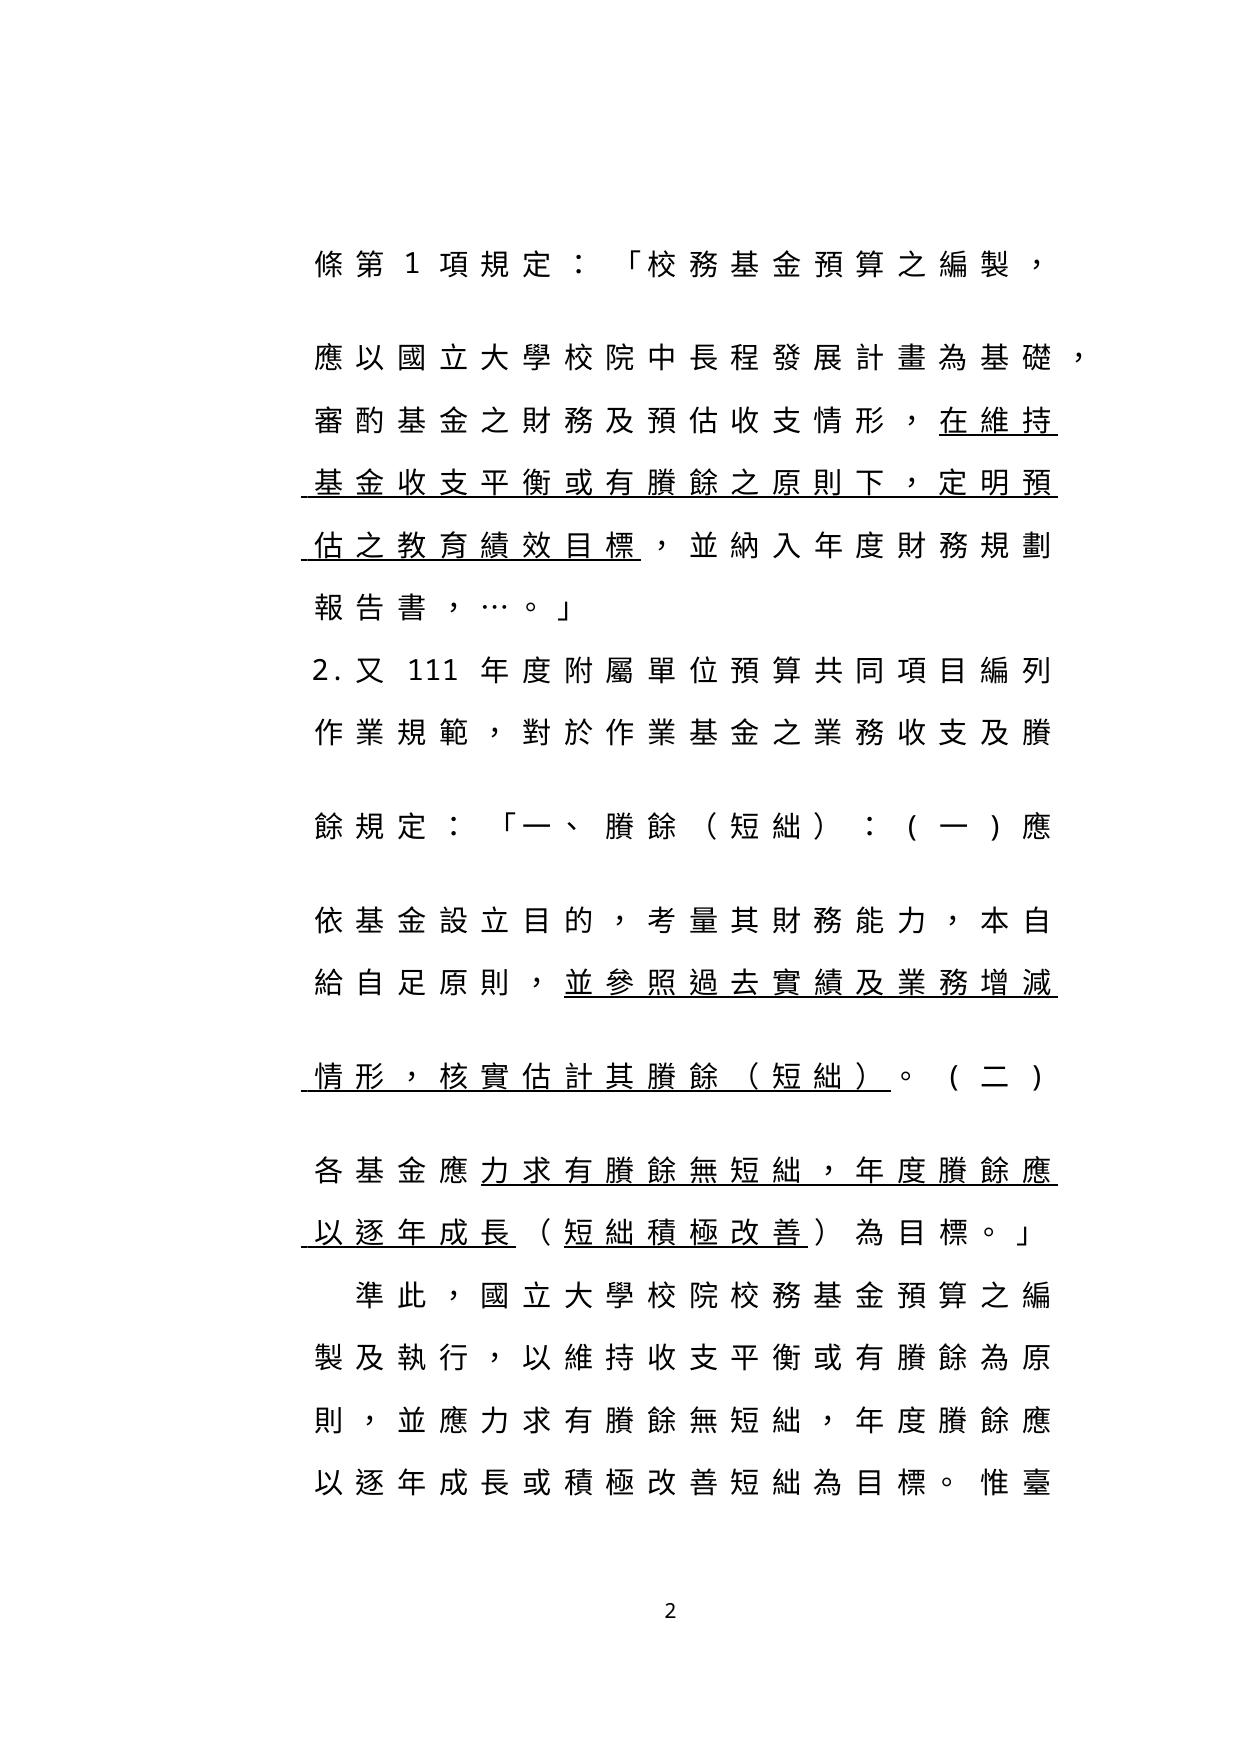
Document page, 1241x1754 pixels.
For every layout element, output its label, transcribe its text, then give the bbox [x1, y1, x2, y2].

text 1.依國立大學校院校務基金設置條例第11條第1項規定：「校務基金預算之編製，應以國立大學校院中長程發展計畫為基礎，審酌基金之財務及預估收支情形，在維持基金收支平衡或有賸餘之原則下，定明預估之教育績效目標，並納入年度財務規劃報告書，…。」 [271, 189, 1058, 627]
text 2.又111年度附屬單位預算共同項目編列作業規範，對於作業基金之業務收支及賸餘規定：「一、賸餘（短絀）：(一)應依基金設立目的，考量其財務能力，本自給自足原則，並參照過去實績及業務增減情形，核實估計其賸餘（短絀）。(二)各基金應力求有賸餘無短絀，年度賸餘應以逐年成長（短絀積極改善）為目標。」 [271, 627, 1058, 1252]
text 準此，國立大學校院校務基金預算之編製及執行，以維持收支平衡或有賸餘為原則，並應力求有賸餘無短絀，年度賸餘應以逐年成長或積極改善短絀為目標。惟臺 [271, 1252, 1058, 1502]
